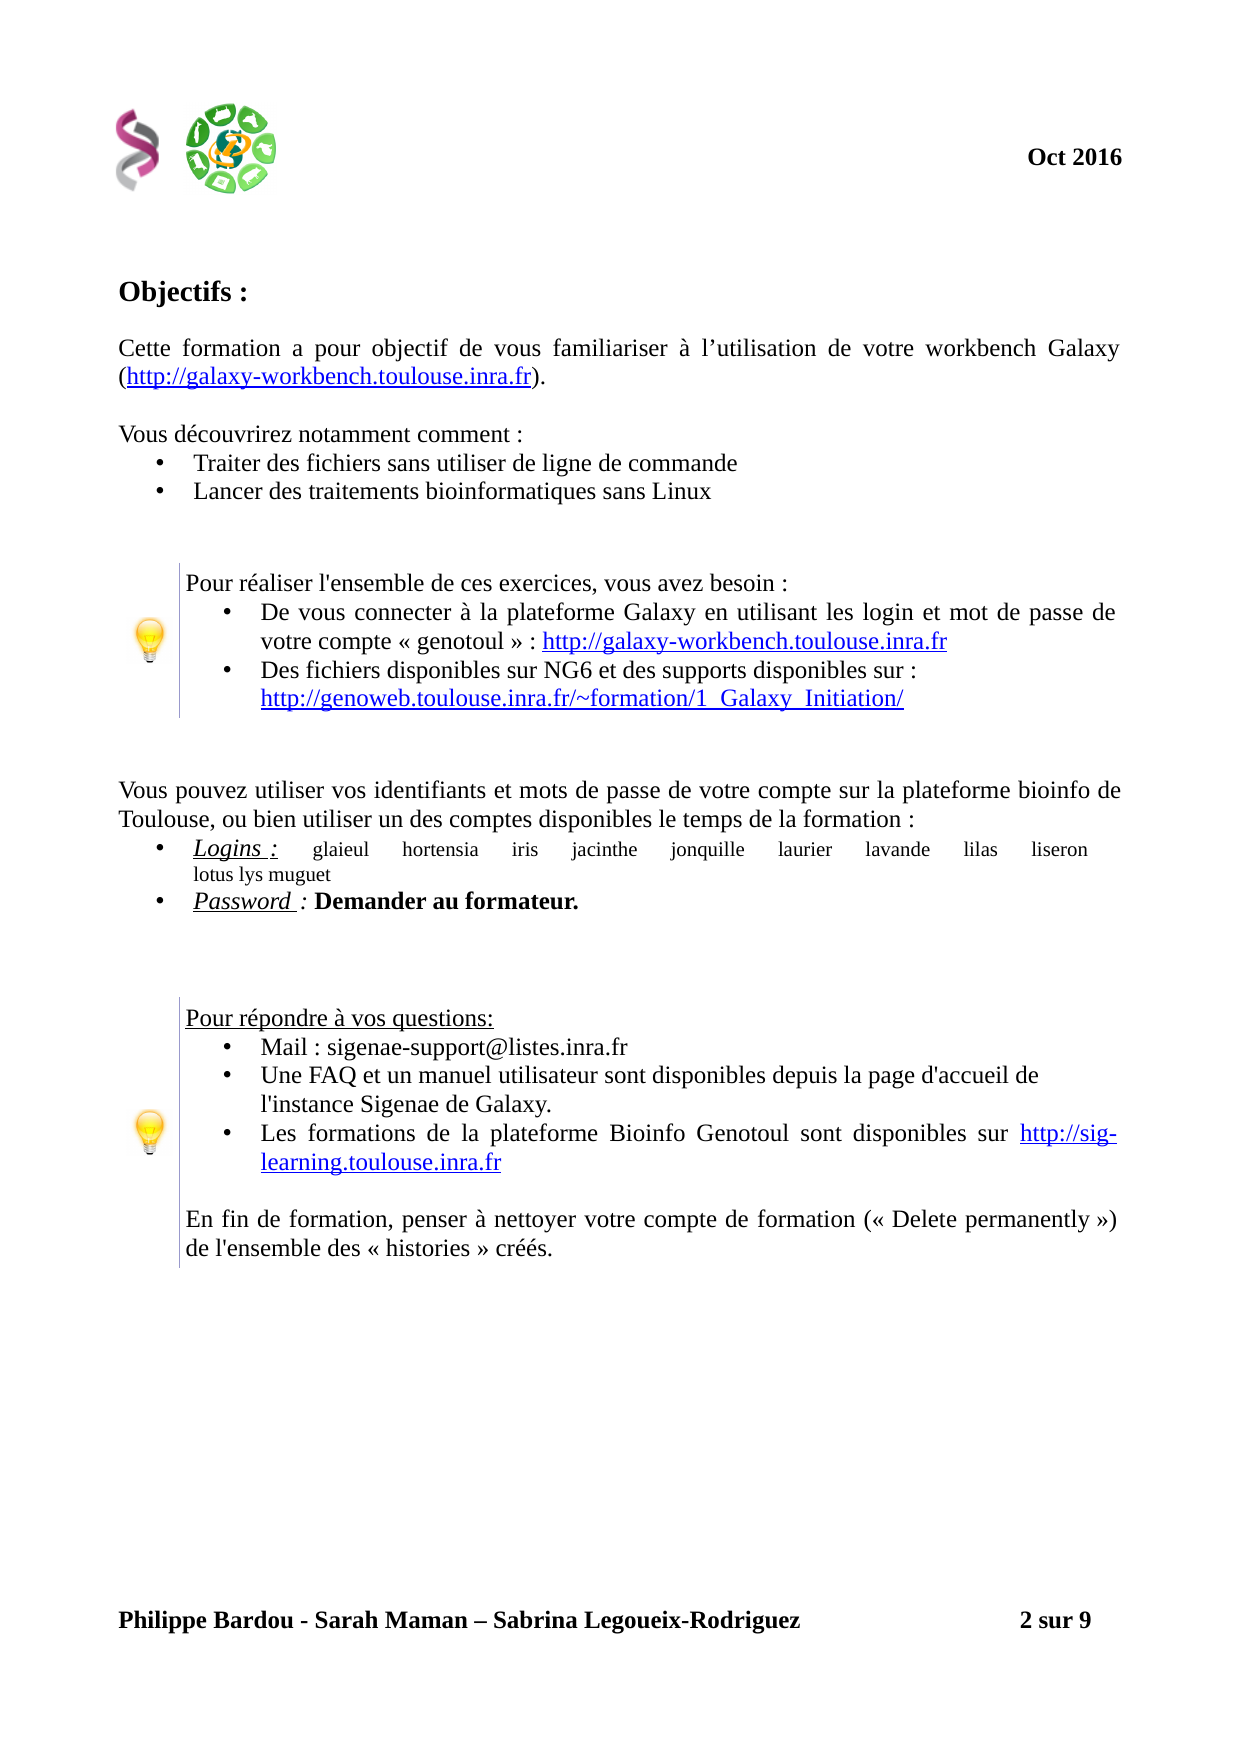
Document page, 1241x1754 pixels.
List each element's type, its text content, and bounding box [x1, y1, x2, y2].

picture [126, 1109, 173, 1156]
picture [126, 617, 173, 664]
list Logins : glaieul hortensia iris jacinthe jonquille laurier lavande lilas liseron lotus lys muguet [156, 833, 1122, 886]
picture [110, 105, 165, 198]
list Lancer des traitements bioinformatiques sans Linux [156, 476, 1122, 505]
table_header [120, 563, 179, 718]
text Objectifs : [118, 274, 1122, 307]
table_header [120, 997, 179, 1267]
table_header Pour réaliser l'ensemble de ces exercices, vous avez besoin : De vous connecter à la plateforme Galaxy en utilisant les login et mot de passe de votre compte « genotoul » : http://galaxy-workbench.toulouse.inra.fr Des fichiers disponibles sur NG6 et des supports disponibles sur : http://genoweb.toulouse.inra.fr/~formation/1_Galaxy_Initiation/ [180, 563, 1123, 718]
text Vous pouvez utiliser vos identifiants et mots de passe de votre compte sur la plateforme bioinfo de Toulouse, ou bien utiliser un des comptes disponibles le temps de la formation : [118, 775, 1122, 833]
text Cette formation a pour objectif de vous familiariser à l’utilisation de votre workbench Galaxy (http://galaxy-workbench.toulouse.inra.fr). [118, 333, 1122, 390]
list Traiter des fichiers sans utiliser de ligne de commande [156, 448, 1122, 476]
list Password : Demander au formateur. [156, 886, 1122, 914]
table_header Pour répondre à vos questions: Mail : sigenae-support@listes.inra.fr Une FAQ et un manuel utilisateur sont disponibles depuis la page d'accueil de l'instance Sigenae de Galaxy. Les formations de la plateforme Bioinfo Genotoul sont disponibles sur http://sig-learning.toulouse.inra.fr En fin de formation, penser à nettoyer votre compte de formation (« Delete permanently ») de l'ensemble des « histories » créés. [180, 997, 1123, 1267]
text Vous découvrirez notamment comment : [118, 419, 1122, 448]
picture [183, 102, 277, 195]
